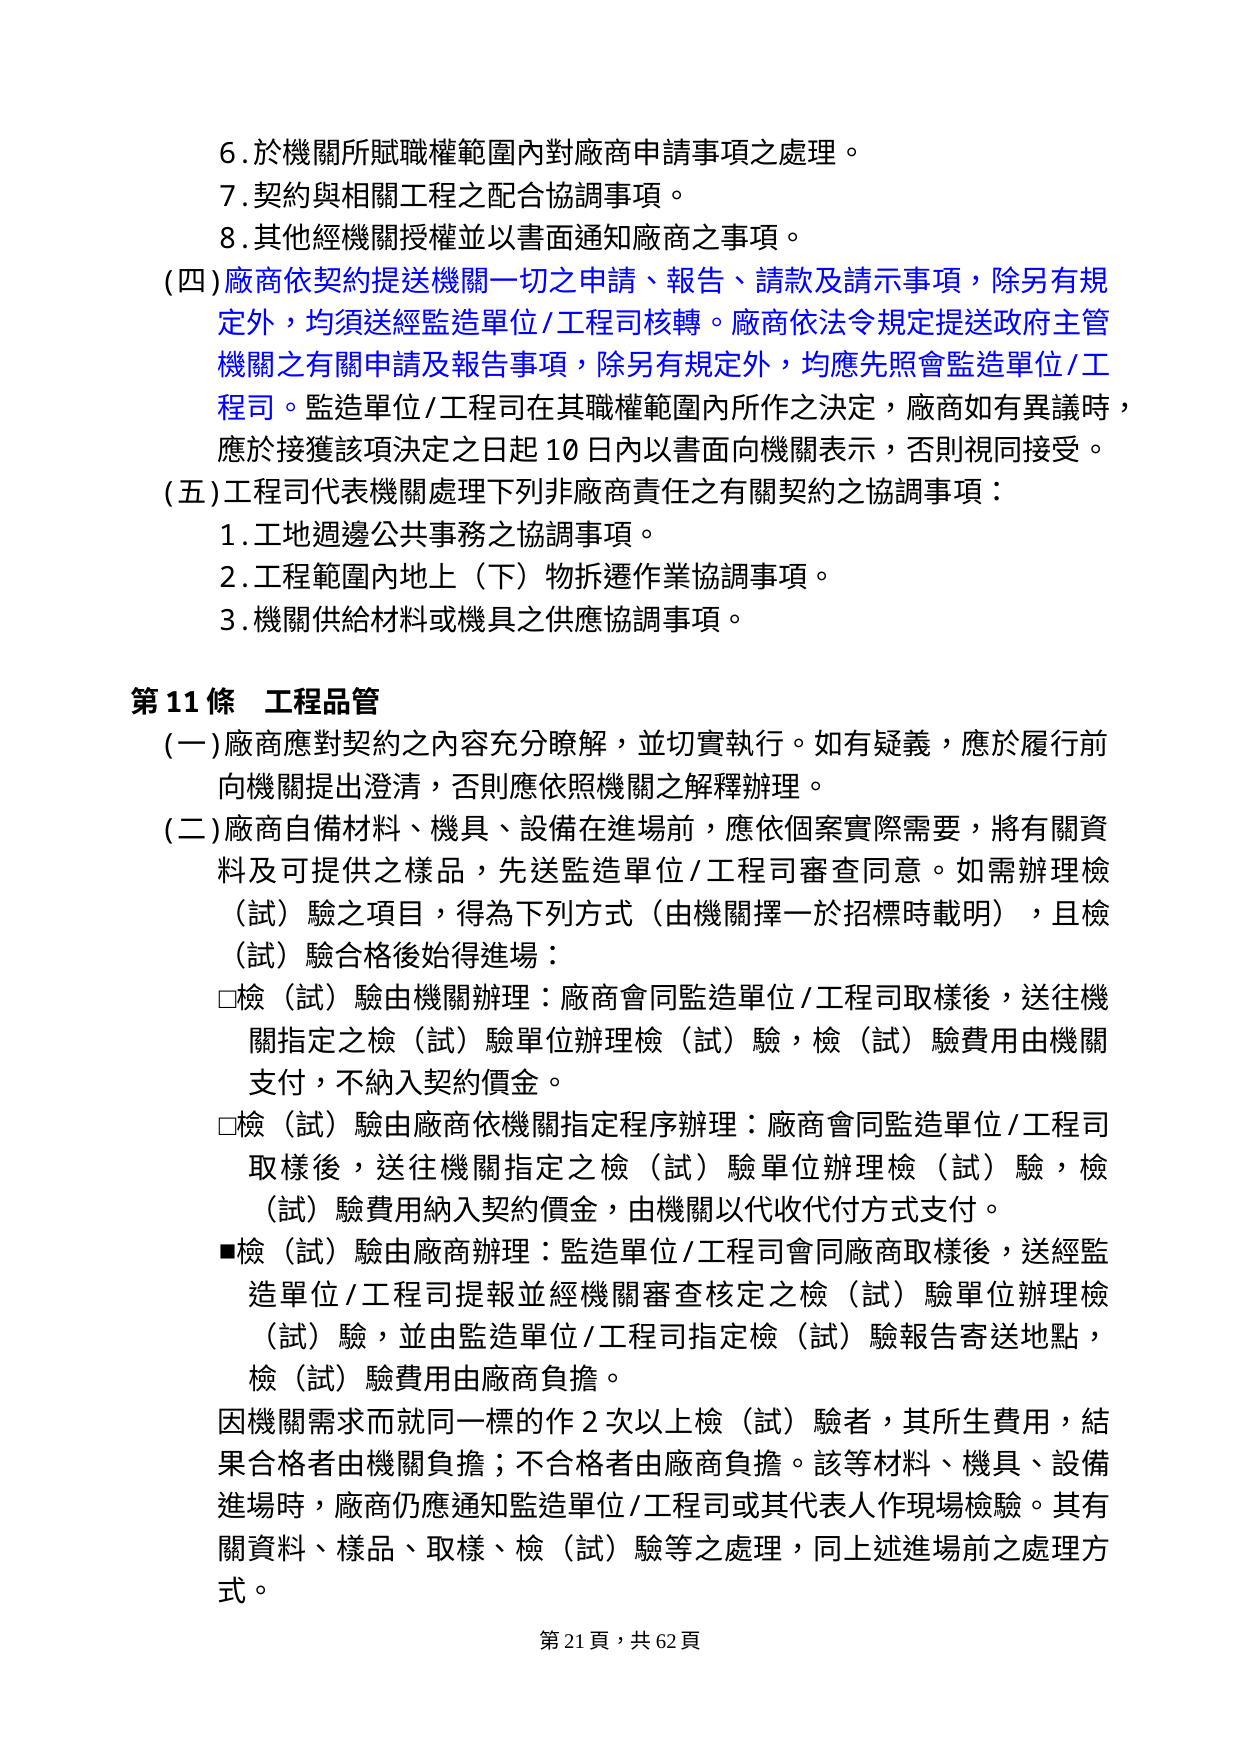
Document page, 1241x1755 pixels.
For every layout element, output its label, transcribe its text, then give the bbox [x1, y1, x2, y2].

text ■檢（試）驗由廠商辦理：監造單位/工程司會同廠商取樣後，送經監造單位/工程司提報並經機關審查核定之檢（試）驗單位辦理檢（試）驗，並由監造單位/工程司指定檢（試）驗報告寄送地點，檢（試）驗費用由廠商負擔。 [218, 1229, 1110, 1398]
text (五)工程司代表機關處理下列非廠商責任之有關契約之協調事項： [159, 469, 1110, 511]
text 1.工地週邊公共事務之協調事項。 [218, 511, 1110, 554]
text 因機關需求而就同一標的作2次以上檢（試）驗者，其所生費用，結果合格者由機關負擔；不合格者由廠商負擔。該等材料、機具、設備進場時，廠商仍應通知監造單位/工程司或其代表人作現場檢驗。其有關資料、樣品、取樣、檢（試）驗等之處理，同上述進場前之處理方式。 [217, 1398, 1110, 1610]
text 第11條 工程品管 [130, 678, 1110, 721]
text □檢（試）驗由機關辦理：廠商會同監造單位/工程司取樣後，送往機關指定之檢（試）驗單位辦理檢（試）驗，檢（試）驗費用由機關支付，不納入契約價金。 [218, 975, 1110, 1102]
text (四)廠商依契約提送機關一切之申請、報告、請款及請示事項，除另有規定外，均須送經監造單位/工程司核轉。廠商依法令規定提送政府主管機關之有關申請及報告事項，除另有規定外，均應先照會監造單位/工程司。監造單位/工程司在其職權範圍內所作之決定，廠商如有異議時，應於接獲該項決定之日起10日內以書面向機關表示，否則視同接受。 [159, 257, 1110, 469]
text (二)廠商自備材料、機具、設備在進場前，應依個案實際需要，將有關資料及可提供之樣品，先送監造單位/工程司審查同意。如需辦理檢（試）驗之項目，得為下列方式（由機關擇一於招標時載明），且檢（試）驗合格後始得進場： [159, 805, 1110, 975]
text 6.於機關所賦職權範圍內對廠商申請事項之處理。 [218, 130, 1110, 172]
text □檢（試）驗由廠商依機關指定程序辦理：廠商會同監造單位/工程司取樣後，送往機關指定之檢（試）驗單位辦理檢（試）驗，檢（試）驗費用納入契約價金，由機關以代收代付方式支付。 [218, 1102, 1110, 1229]
text 8.其他經機關授權並以書面通知廠商之事項。 [218, 215, 1110, 257]
text 2.工程範圍內地上（下）物拆遷作業協調事項。 [218, 554, 1110, 596]
text 7.契約與相關工程之配合協調事項。 [218, 172, 1110, 215]
text 3.機關供給材料或機具之供應協調事項。 [218, 596, 1110, 639]
text (一)廠商應對契約之內容充分瞭解，並切實執行。如有疑義，應於履行前向機關提出澄清，否則應依照機關之解釋辦理。 [159, 721, 1110, 805]
